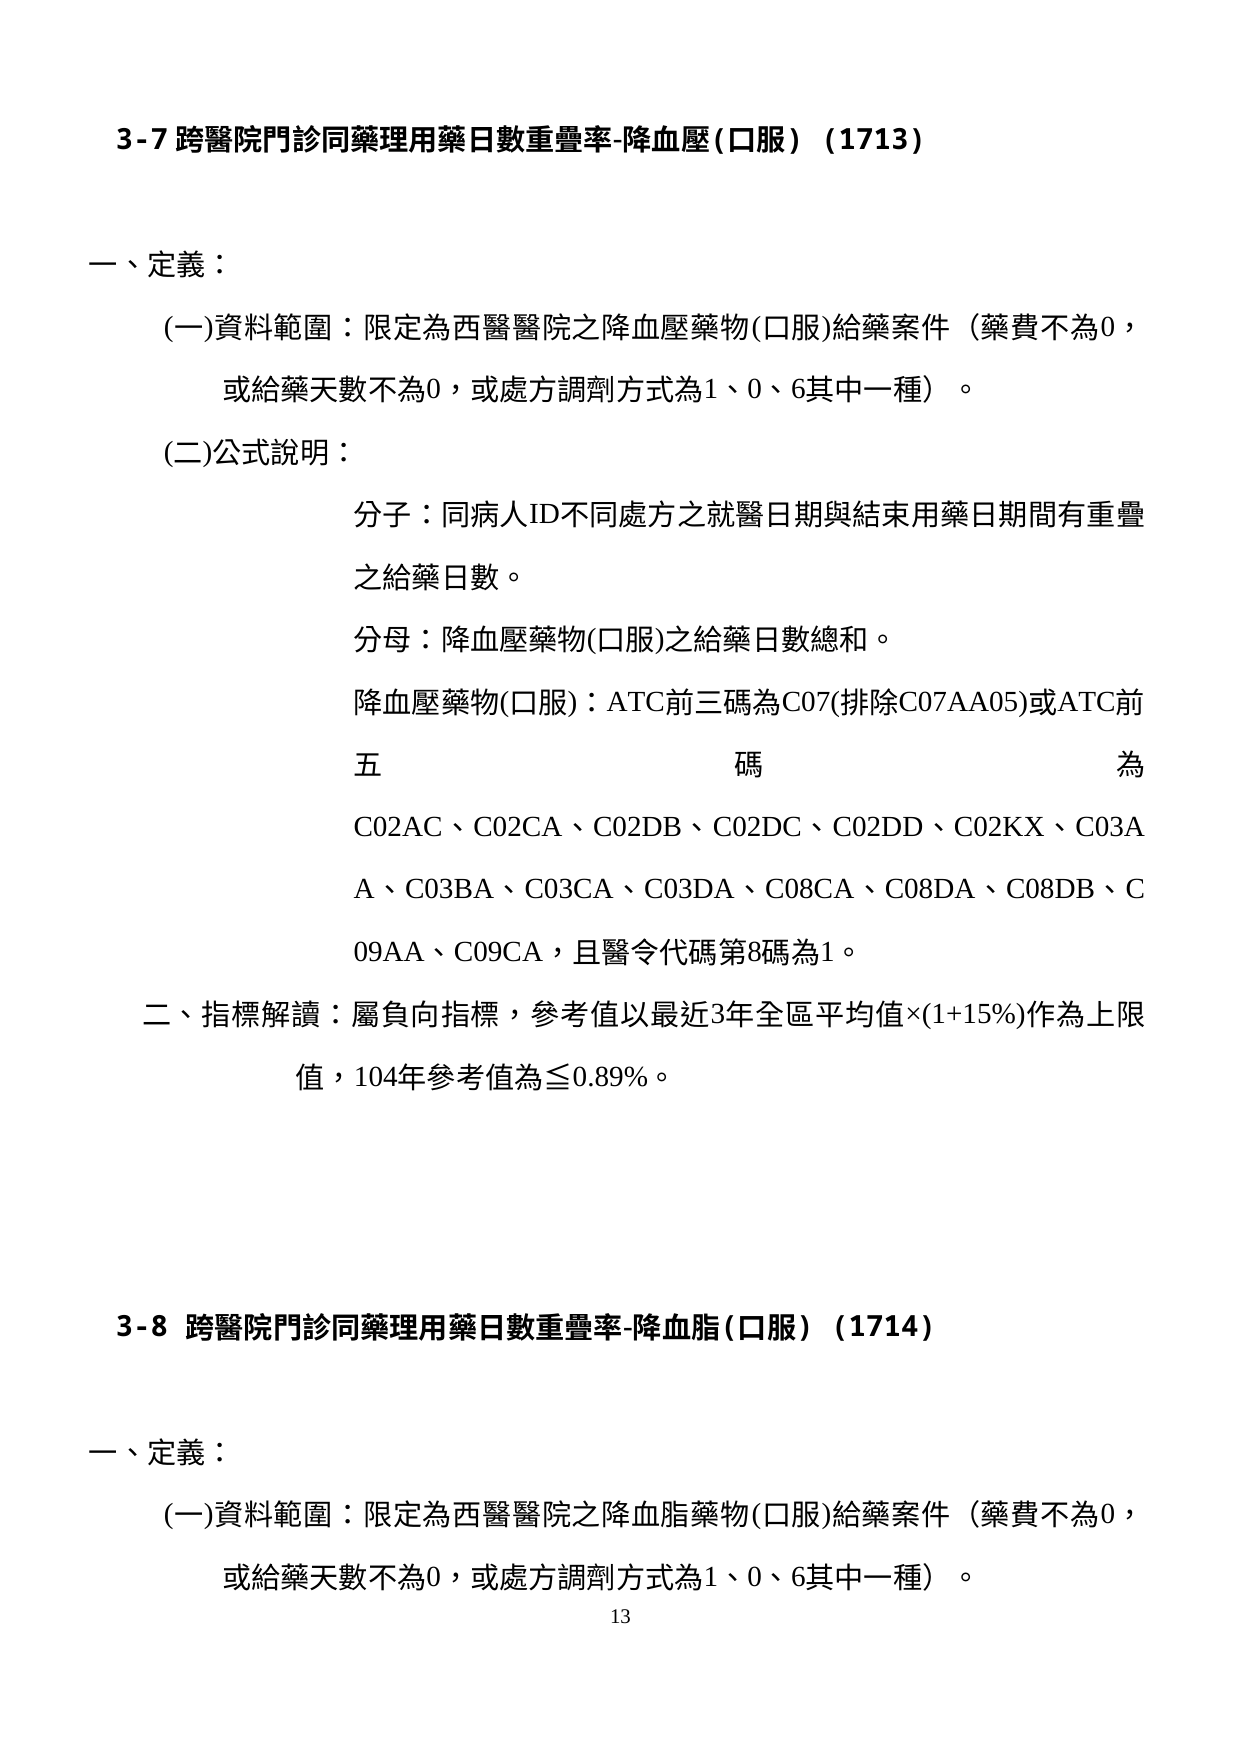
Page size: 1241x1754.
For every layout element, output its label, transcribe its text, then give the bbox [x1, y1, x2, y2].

text 3-8 跨醫院門診同藥理用藥日數重疊率-降血脂(口服) (1714) [98, 1284, 1145, 1346]
text 分母：降血壓藥物(口服)之給藥日數總和。 [353, 596, 1145, 659]
text (一)資料範圍：限定為西醫醫院之降血脂藥物(口服)給藥案件（藥費不為0，或給藥天數不為0，或處方調劑方式為1、0、6其中一種）。 [164, 1471, 1145, 1596]
text 分子：同病人ID不同處方之就醫日期與結束用藥日期間有重疊之給藥日數。 [353, 471, 1145, 596]
text 一、定義： [89, 1409, 1145, 1471]
text 3-7 跨醫院門診同藥理用藥日數重疊率-降血壓(口服) (1713) [98, 96, 1145, 159]
text (一)資料範圍：限定為西醫醫院之降血壓藥物(口服)給藥案件（藥費不為0，或給藥天數不為0，或處方調劑方式為1、0、6其中一種）。 [164, 284, 1145, 409]
text (二)公式說明： [164, 409, 1145, 471]
text 一、定義： [89, 221, 1145, 284]
text 降血壓藥物(口服)：ATC前三碼為C07(排除C07AA05)或ATC前五碼為C02AC、C02CA、C02DB、C02DC、C02DD、C02KX、C03AA、C03BA、C03CA、C03DA、C08CA、C08DA、C08DB、C09AA、C09CA，且醫令代碼第8碼為1。 [353, 659, 1145, 971]
text 二、指標解讀：屬負向指標，參考值以最近3年全區平均值×(1+15%)作為上限值，104年參考值為≦0.89%。 [133, 971, 1145, 1096]
